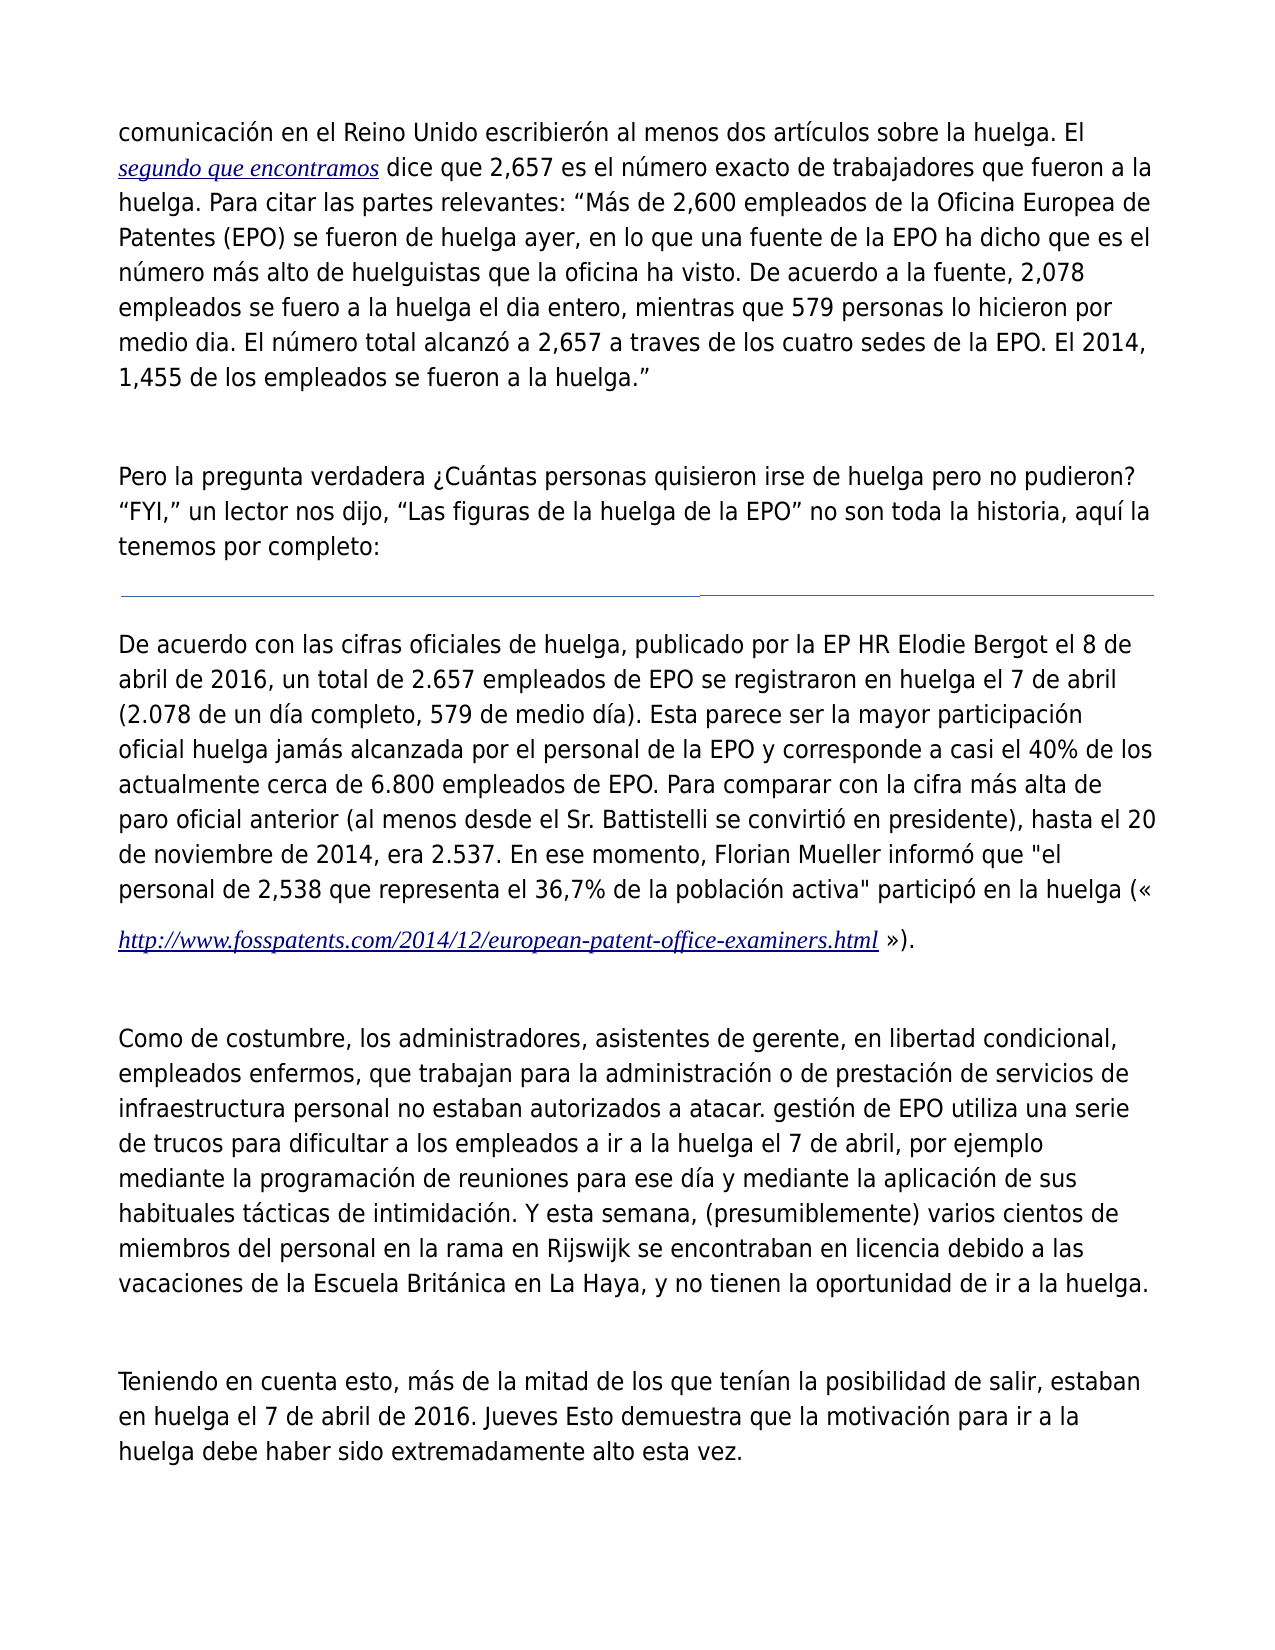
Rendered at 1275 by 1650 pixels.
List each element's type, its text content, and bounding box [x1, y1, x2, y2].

text Como de costumbre, los administradores, asistentes de gerente, en libertad condicional, empleados enfermos, que trabajan para la administración o de prestación de servicios de infraestructura personal no estaban autorizados a atacar. gestión de EPO utiliza una serie de trucos para dificultar a los empleados a ir a la huelga el 7 de abril, por ejemplo mediante la programación de reuniones para ese día y mediante la aplicación de sus habituales tácticas de intimidación. Y esta semana, (presumiblemente) varios cientos de miembros del personal en la rama en Rijswijk se encontraban en licencia debido a las vacaciones de la Escuela Británica en La Haya, y no tienen la oportunidad de ir a la huelga. [118, 1024, 1157, 1298]
text http://www.fosspatents.com/2014/12/european-patent-office-examiners.html »). [118, 925, 1157, 954]
text Pero la pregunta verdadera ¿Cuántas personas quisieron irse de huelga pero no pudieron? “FYI,” un lector nos dijo, “Las figuras de la huelga de la EPO” no son toda la historia, aquí la tenemos por completo: [118, 462, 1157, 561]
text comunicación en el Reino Unido escribierón al menos dos artículos sobre la huelga. El segundo que encontramos dice que 2,657 es el número exacto de trabajadores que fueron a la huelga. Para citar las partes relevantes: “Más de 2,600 empleados de la Oficina Europea de Patentes (EPO) se fueron de huelga ayer, en lo que una fuente de la EPO ha dicho que es el número más alto de huelguistas que la oficina ha visto. De acuerdo a la fuente, 2,078 empleados se fuero a la huelga el dia entero, mientras que 579 personas lo hicieron por medio dia. El número total alcanzó a 2,657 a traves de los cuatro sedes de la EPO. El 2014, 1,455 de los empleados se fueron a la huelga.” [118, 118, 1157, 392]
text De acuerdo con las cifras oficiales de huelga, publicado por la EP HR Elodie Bergot el 8 de abril de 2016, un total de 2.657 empleados de EPO se registraron en huelga el 7 de abril (2.078 de un día completo, 579 de medio día). Esta parece ser la mayor participación oficial huelga jamás alcanzada por el personal de la EPO y corresponde a casi el 40% de los actualmente cerca de 6.800 empleados de EPO. Para comparar con la cifra más alta de paro oficial anterior (al menos desde el Sr. Battistelli se convirtió en presidente), hasta el 20 de noviembre de 2014, era 2.537. En ese momento, Florian Mueller informó que "el personal de 2,538 que representa el 36,7% de la población activa" participó en la huelga (« [118, 631, 1157, 905]
text Teniendo en cuenta esto, más de la mitad de los que tenían la posibilidad de salir, estaban en huelga el 7 de abril de 2016. Jueves Esto demuestra que la motivación para ir a la huelga debe haber sido extremadamente alto esta vez. [118, 1367, 1157, 1467]
